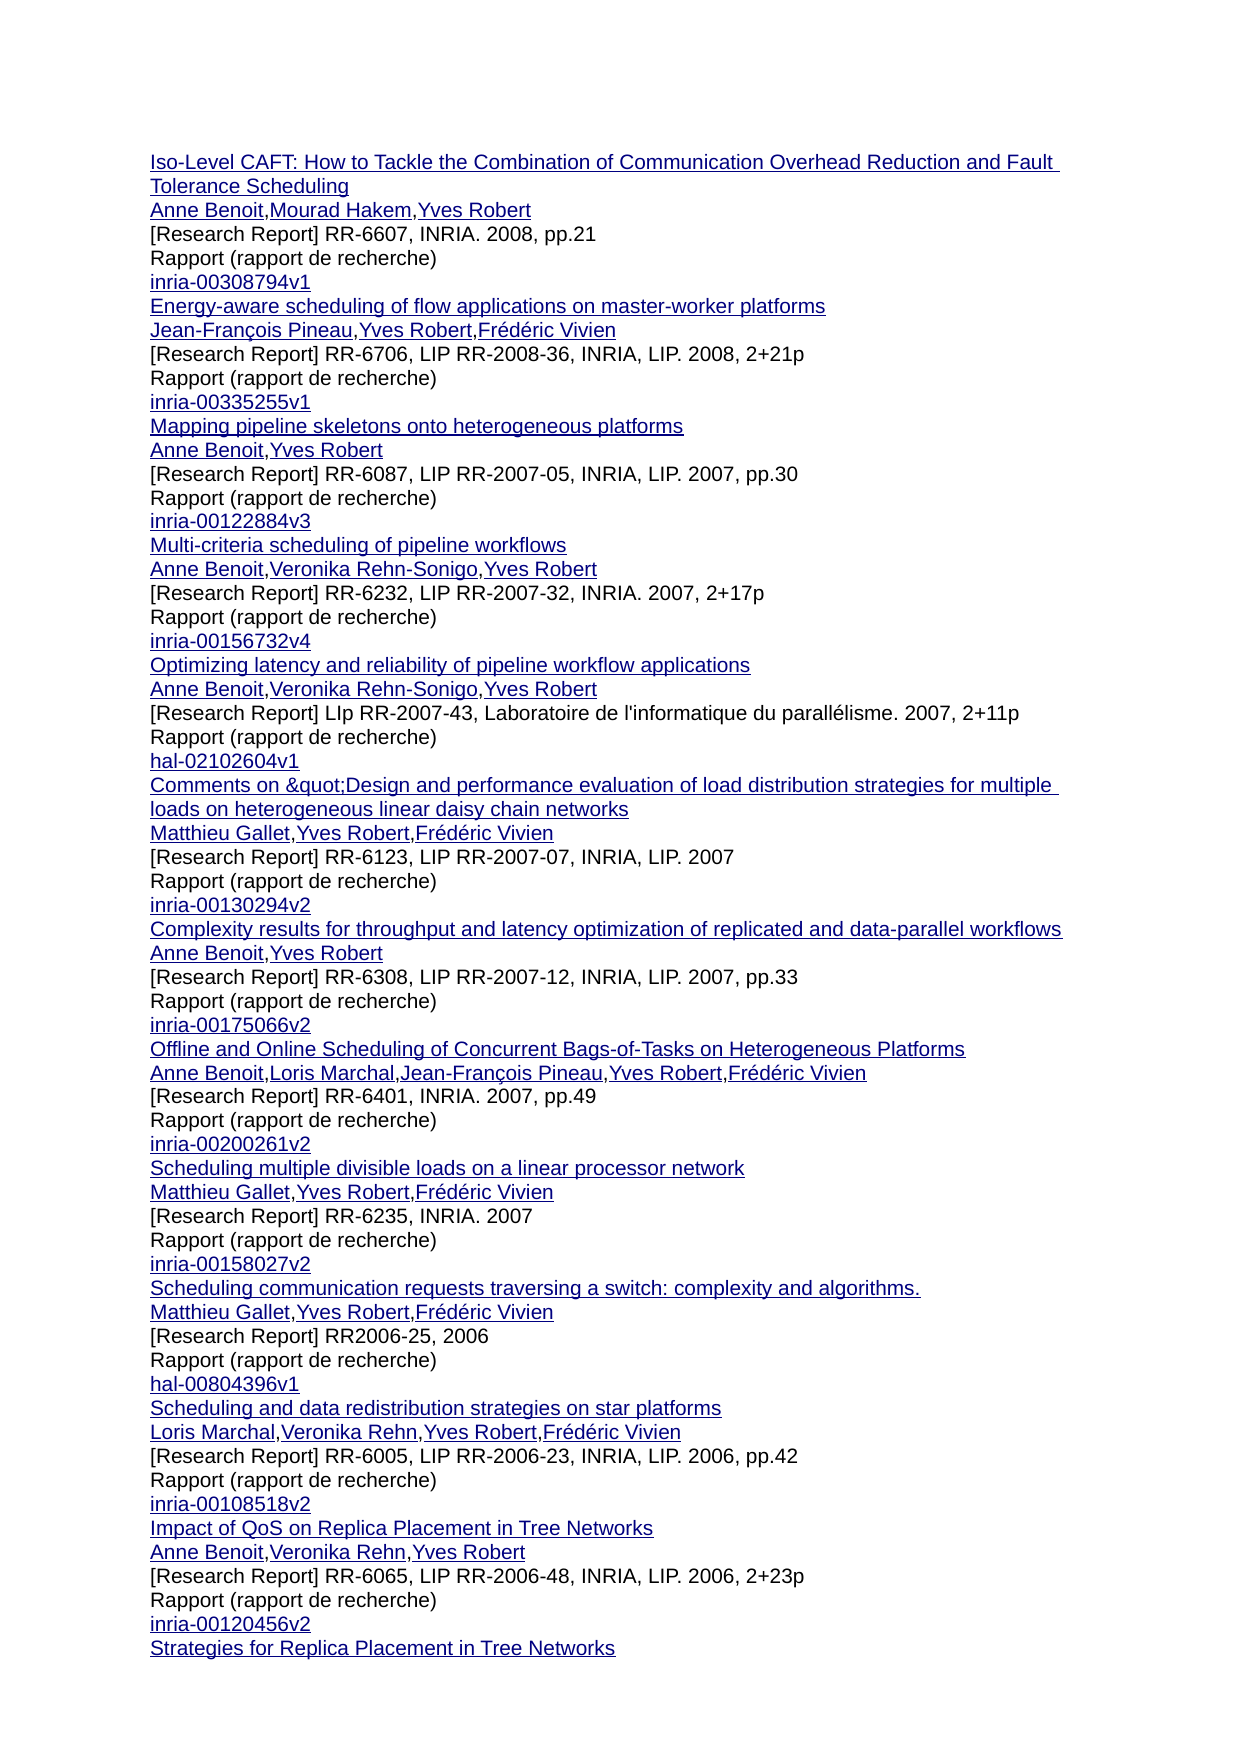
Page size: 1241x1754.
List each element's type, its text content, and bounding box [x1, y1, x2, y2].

table_cell Scheduling multiple divisible loads on a linear processor network Matthieu Gallet,Yves Robert,Frédéric Vivien [Research Report] RR-6235, INRIA. 2007 Rapport (rapport de recherche) inria-00158027v2 [150, 1156, 1090, 1276]
table_cell Strategies for Replica Placement in Tree Networks [150, 1635, 1090, 1659]
table_cell Optimizing latency and reliability of pipeline workflow applications Anne Benoit,Veronika Rehn-Sonigo,Yves Robert [Research Report] LIp RR-2007-43, Laboratoire de l'informatique du parallélisme. 2007, 2+11p Rapport (rapport de recherche) hal-02102604v1 [150, 653, 1090, 773]
table_cell Complexity results for throughput and latency optimization of replicated and data-parallel workflows Anne Benoit,Yves Robert [Research Report] RR-6308, LIP RR-2007-12, INRIA, LIP. 2007, pp.33 Rapport (rapport de recherche) inria-00175066v2 [150, 917, 1090, 1036]
table_cell Impact of QoS on Replica Placement in Tree Networks Anne Benoit,Veronika Rehn,Yves Robert [Research Report] RR-6065, LIP RR-2006-48, INRIA, LIP. 2006, 2+23p Rapport (rapport de recherche) inria-00120456v2 [150, 1516, 1090, 1635]
table_cell Offline and Online Scheduling of Concurrent Bags-of-Tasks on Heterogeneous Platforms Anne Benoit,Loris Marchal,Jean-François Pineau,Yves Robert,Frédéric Vivien [Research Report] RR-6401, INRIA. 2007, pp.49 Rapport (rapport de recherche) inria-00200261v2 [150, 1036, 1090, 1156]
table_cell Scheduling communication requests traversing a switch: complexity and algorithms. Matthieu Gallet,Yves Robert,Frédéric Vivien [Research Report] RR2006-25, 2006 Rapport (rapport de recherche) hal-00804396v1 [150, 1276, 1090, 1396]
table_cell Mapping pipeline skeletons onto heterogeneous platforms Anne Benoit,Yves Robert [Research Report] RR-6087, LIP RR-2007-05, INRIA, LIP. 2007, pp.30 Rapport (rapport de recherche) inria-00122884v3 [150, 414, 1090, 533]
table_cell Energy-aware scheduling of flow applications on master-worker platforms Jean-François Pineau,Yves Robert,Frédéric Vivien [Research Report] RR-6706, LIP RR-2008-36, INRIA, LIP. 2008, 2+21p Rapport (rapport de recherche) inria-00335255v1 [150, 294, 1090, 413]
table_cell Iso-Level CAFT: How to Tackle the Combination of Communication Overhead Reduction and Fault Tolerance Scheduling Anne Benoit,Mourad Hakem,Yves Robert [Research Report] RR-6607, INRIA. 2008, pp.21 Rapport (rapport de recherche) inria-00308794v1 [150, 150, 1090, 294]
table_cell Multi-criteria scheduling of pipeline workflows Anne Benoit,Veronika Rehn-Sonigo,Yves Robert [Research Report] RR-6232, LIP RR-2007-32, INRIA. 2007, 2+17p Rapport (rapport de recherche) inria-00156732v4 [150, 533, 1090, 653]
table_cell Scheduling and data redistribution strategies on star platforms Loris Marchal,Veronika Rehn,Yves Robert,Frédéric Vivien [Research Report] RR-6005, LIP RR-2006-23, INRIA, LIP. 2006, pp.42 Rapport (rapport de recherche) inria-00108518v2 [150, 1396, 1090, 1516]
table_cell Comments on &quot;Design and performance evaluation of load distribution strategies for multiple loads on heterogeneous linear daisy chain networks Matthieu Gallet,Yves Robert,Frédéric Vivien [Research Report] RR-6123, LIP RR-2007-07, INRIA, LIP. 2007 Rapport (rapport de recherche) inria-00130294v2 [150, 773, 1090, 917]
